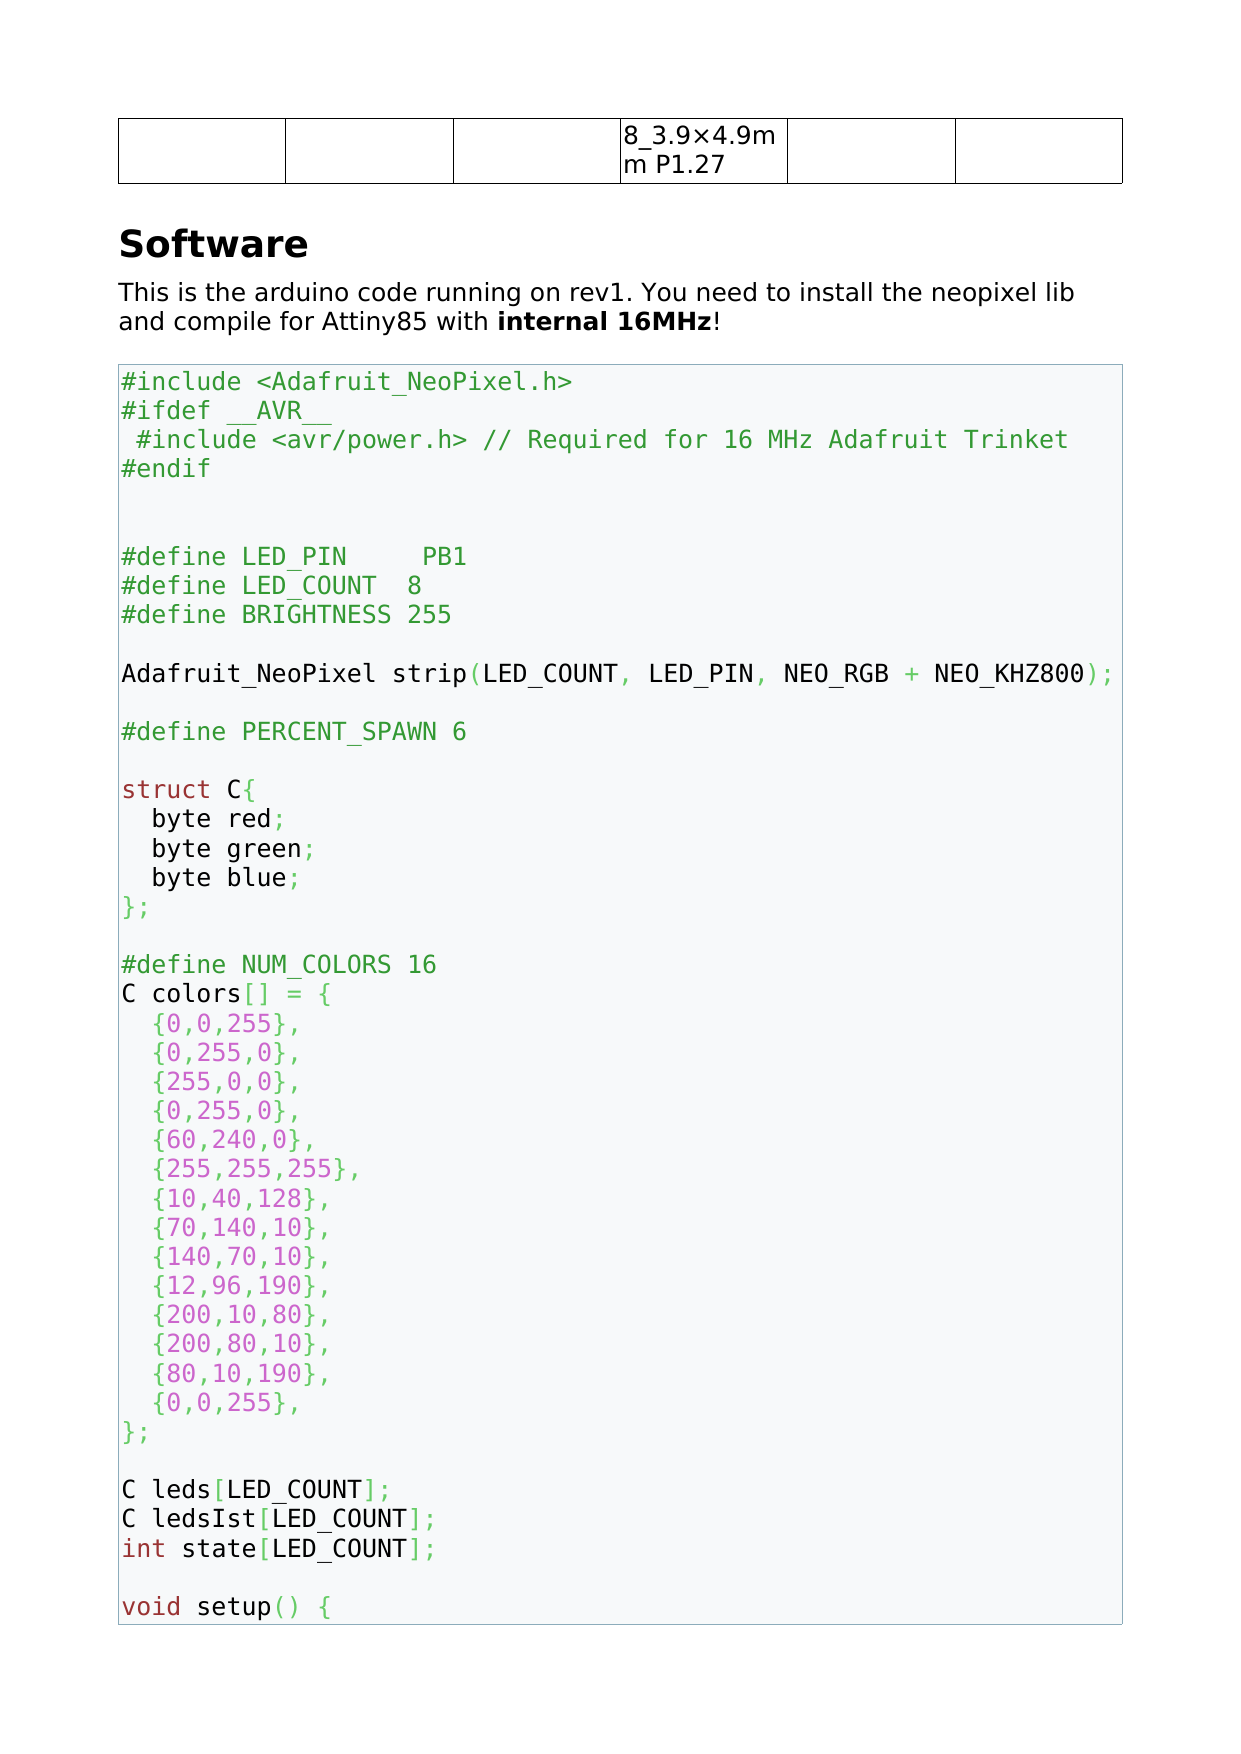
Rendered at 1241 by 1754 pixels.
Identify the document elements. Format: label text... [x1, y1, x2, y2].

table_cell [454, 119, 620, 182]
table_header #include <Adafruit_NeoPixel.h> #ifdef __AVR__ #include <avr/power.h> // Required for 16 MHz Adafruit Trinket #endif #define LED_PIN PB1 #define LED_COUNT 8 #define BRIGHTNESS 255 Adafruit_NeoPixel strip(LED_COUNT, LED_PIN, NEO_RGB + NEO_KHZ800); #define PERCENT_SPAWN 6 struct C{ byte red; byte green; byte blue; }; #define NUM_COLORS 16 C colors[] = { {0,0,255}, {0,255,0}, {255,0,0}, {0,255,0}, {60,240,0}, {255,255,255}, {10,40,128}, {70,140,10}, {140,70,10}, {12,96,190}, {200,10,80}, {200,80,10}, {80,10,190}, {0,0,255}, }; C leds[LED_COUNT]; C ledsIst[LED_COUNT]; int state[LED_COUNT]; void setup() { [119, 365, 1122, 1624]
table_cell [286, 119, 453, 182]
table_cell [119, 119, 285, 182]
table_cell [788, 119, 955, 182]
table_cell 8_3.9×4.9mm P1.27 [621, 119, 787, 182]
table_cell [956, 119, 1122, 182]
subtitle Software [118, 222, 1122, 266]
text This is the arduino code running on rev1. You need to install the neopixel lib and compile for Attiny85 with internal 16MHz! [118, 278, 1122, 337]
